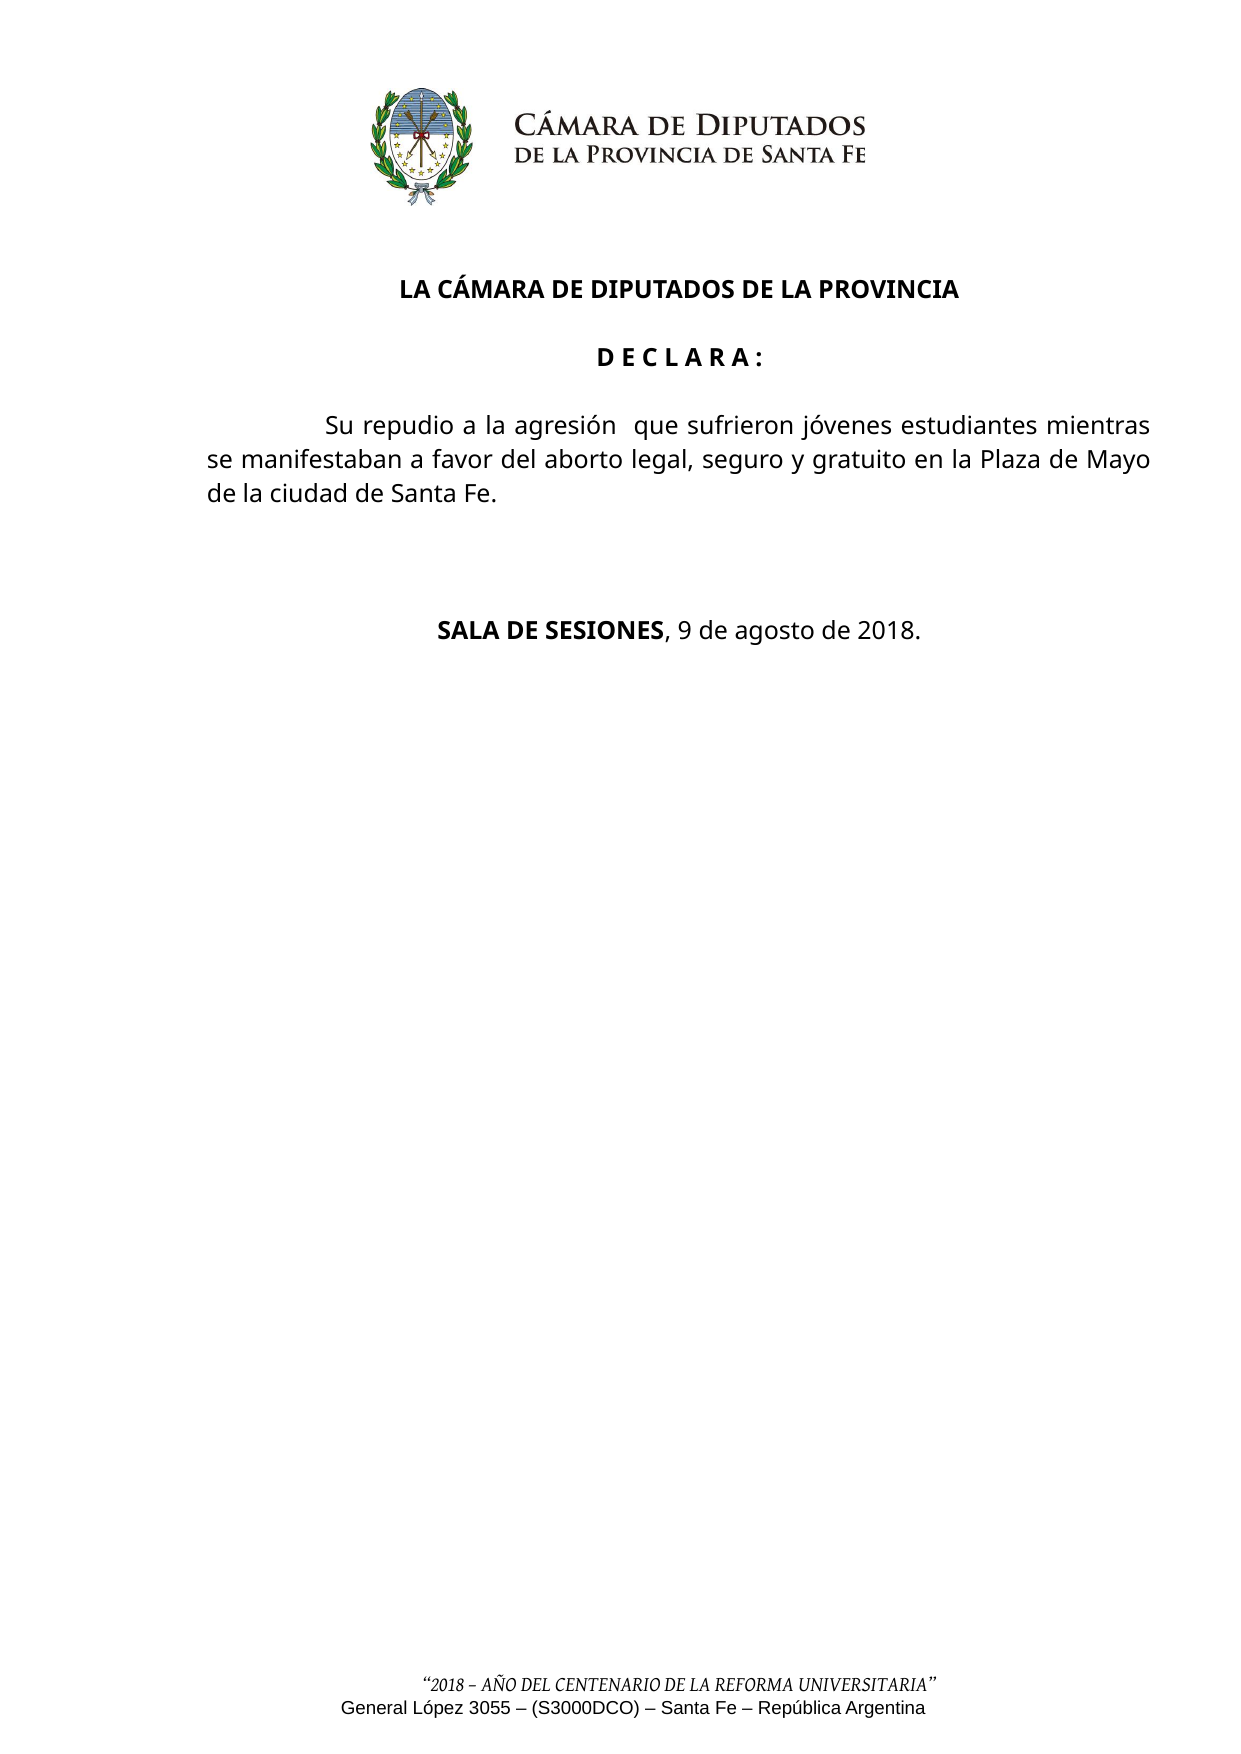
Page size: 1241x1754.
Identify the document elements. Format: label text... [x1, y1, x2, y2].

text SALA DE SESIONES, 9 de agosto de 2018. [207, 612, 1152, 646]
text D E C L A R A : [207, 340, 1152, 374]
picture [370, 88, 866, 210]
text LA CÁMARA DE DIPUTADOS DE LA PROVINCIA [207, 272, 1152, 306]
text Su repudio a la agresión que sufrieron jóvenes estudiantes mientras se manifestaban a favor del aborto legal, seguro y gratuito en la Plaza de Mayo de la ciudad de Santa Fe. [207, 408, 1152, 510]
